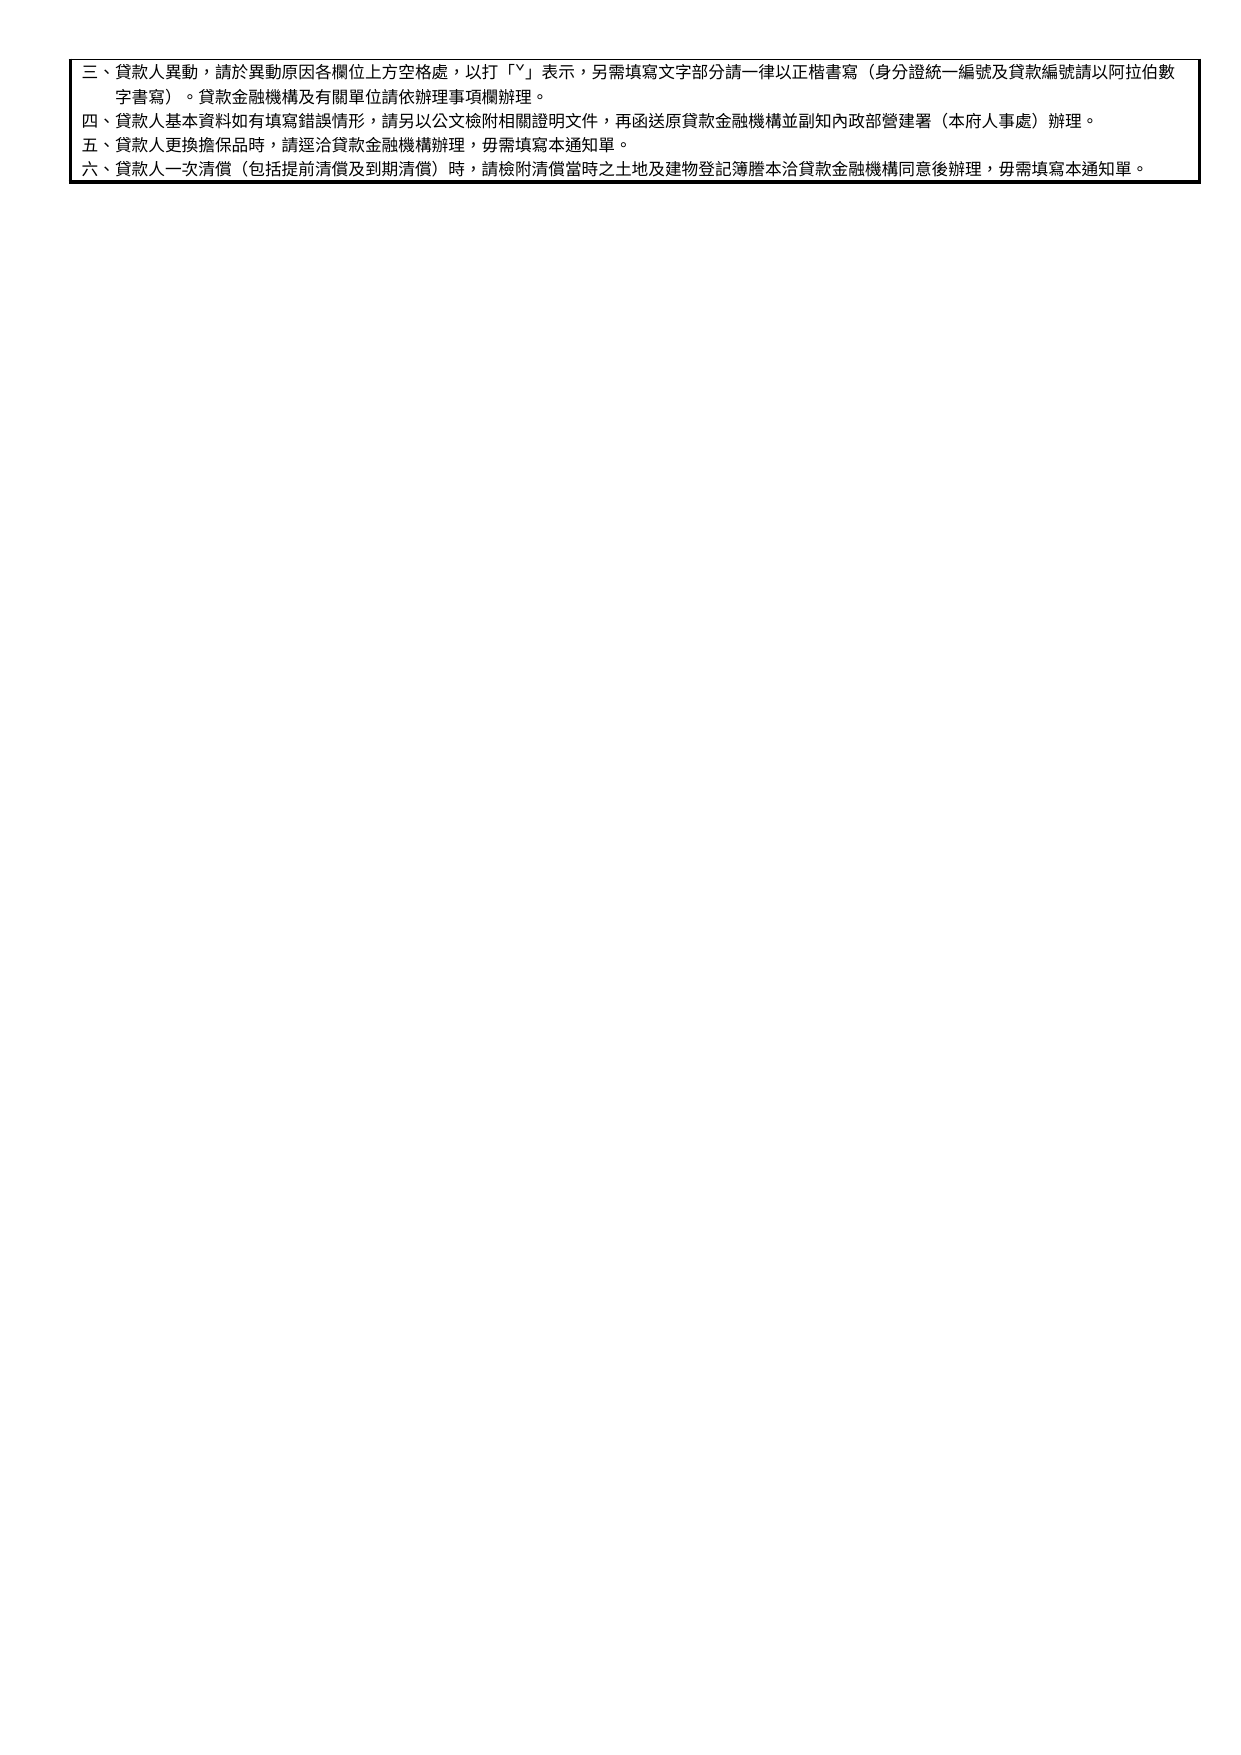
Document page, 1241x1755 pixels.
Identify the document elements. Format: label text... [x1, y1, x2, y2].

table_cell 三、貸款人異動，請於異動原因各欄位上方空格處，以打「ˇ」表示，另需填寫文字部分請一律以正楷書寫（身分證統一編號及貸款編號請以阿拉伯數字書寫）。貸款金融機構及有關單位請依辦理事項欄辦理。 四、貸款人基本資料如有填寫錯誤情形，請另以公文檢附相關證明文件，再函送原貸款金融機構並副知內政部營建署（本府人事處）辦理。 五、貸款人更換擔保品時，請逕洽貸款金融機構辦理，毋需填寫本通知單。 六、貸款人一次清償（包括提前清償及到期清償）時，請檢附清償當時之土地及建物登記簿謄本洽貸款金融機構同意後辦理，毋需填寫本通知單。 [72, 60, 1198, 180]
table_cell [41, 59, 69, 180]
